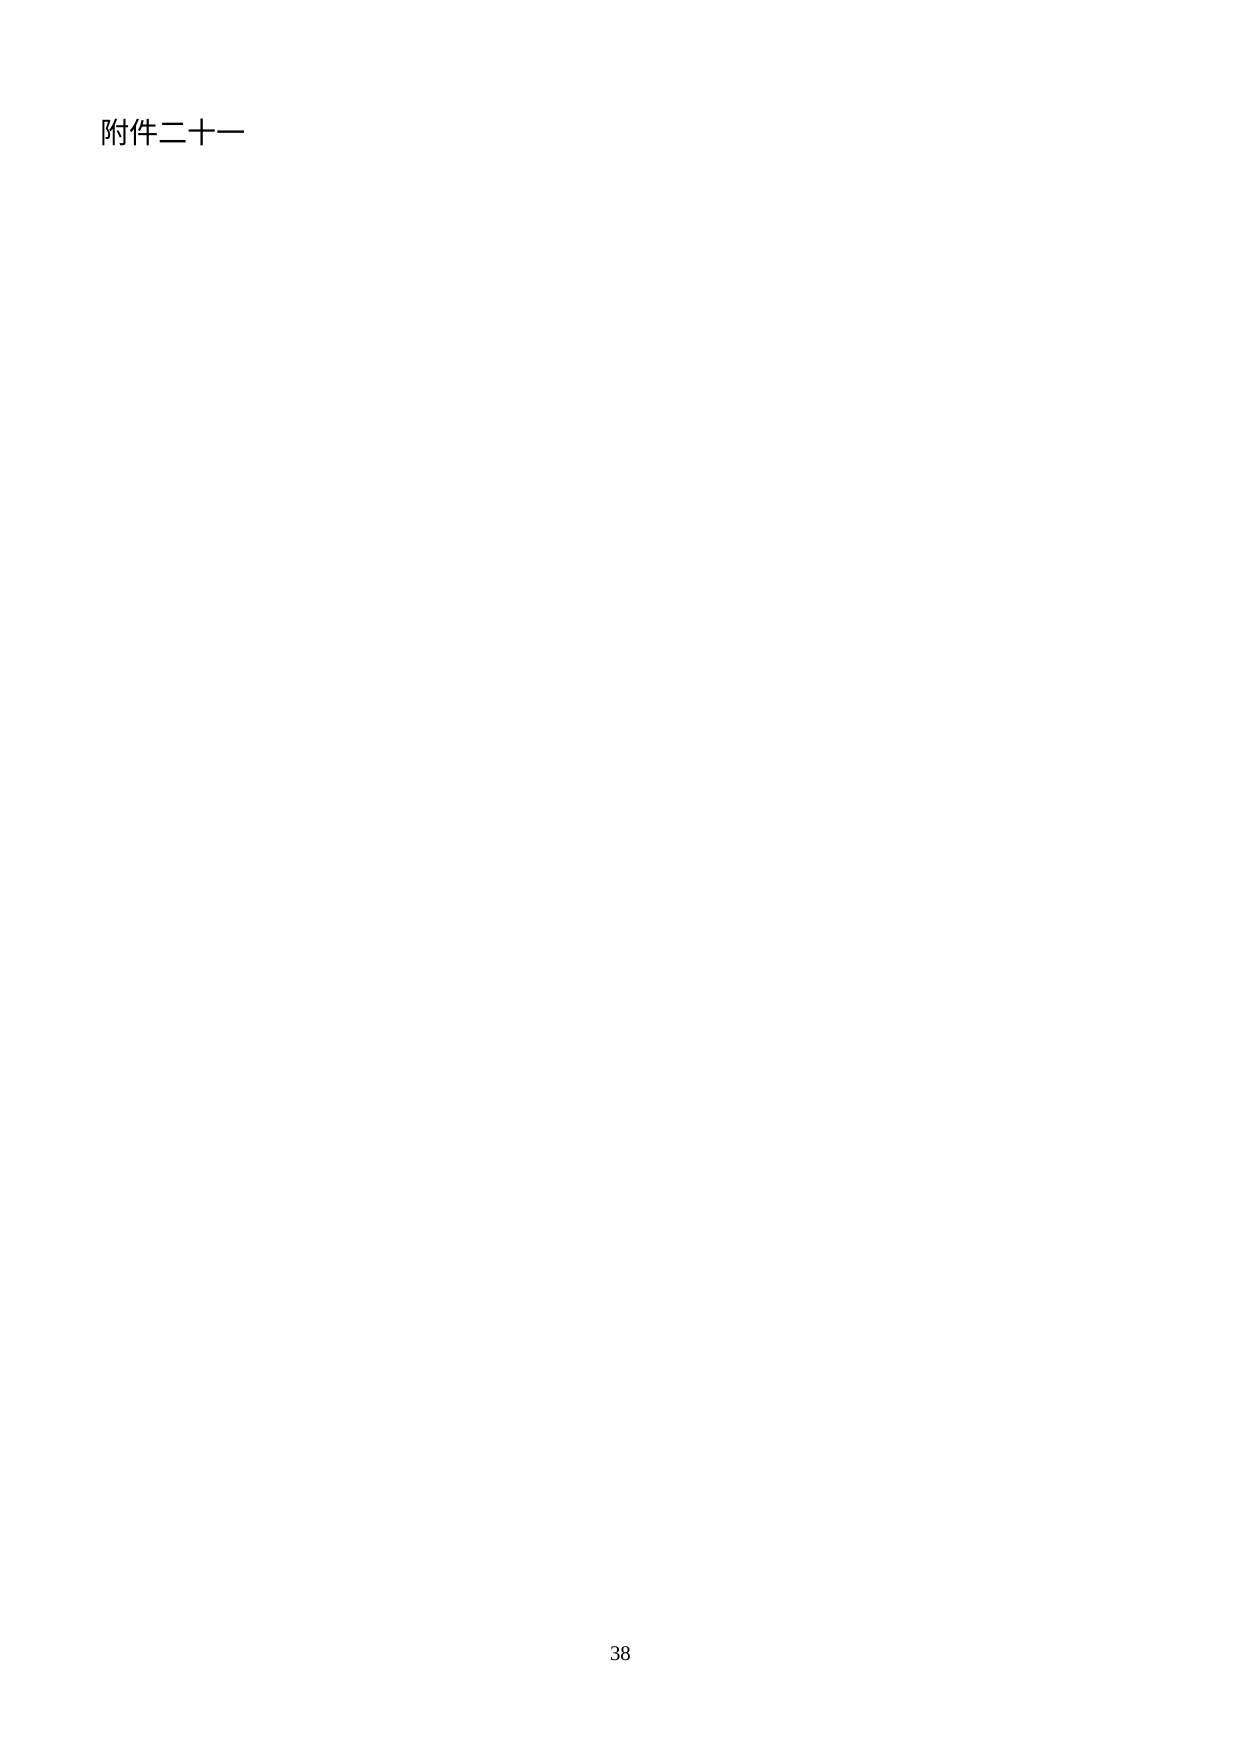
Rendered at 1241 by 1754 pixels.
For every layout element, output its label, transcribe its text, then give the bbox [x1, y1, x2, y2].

text 附件二十一 [71, 87, 1169, 162]
